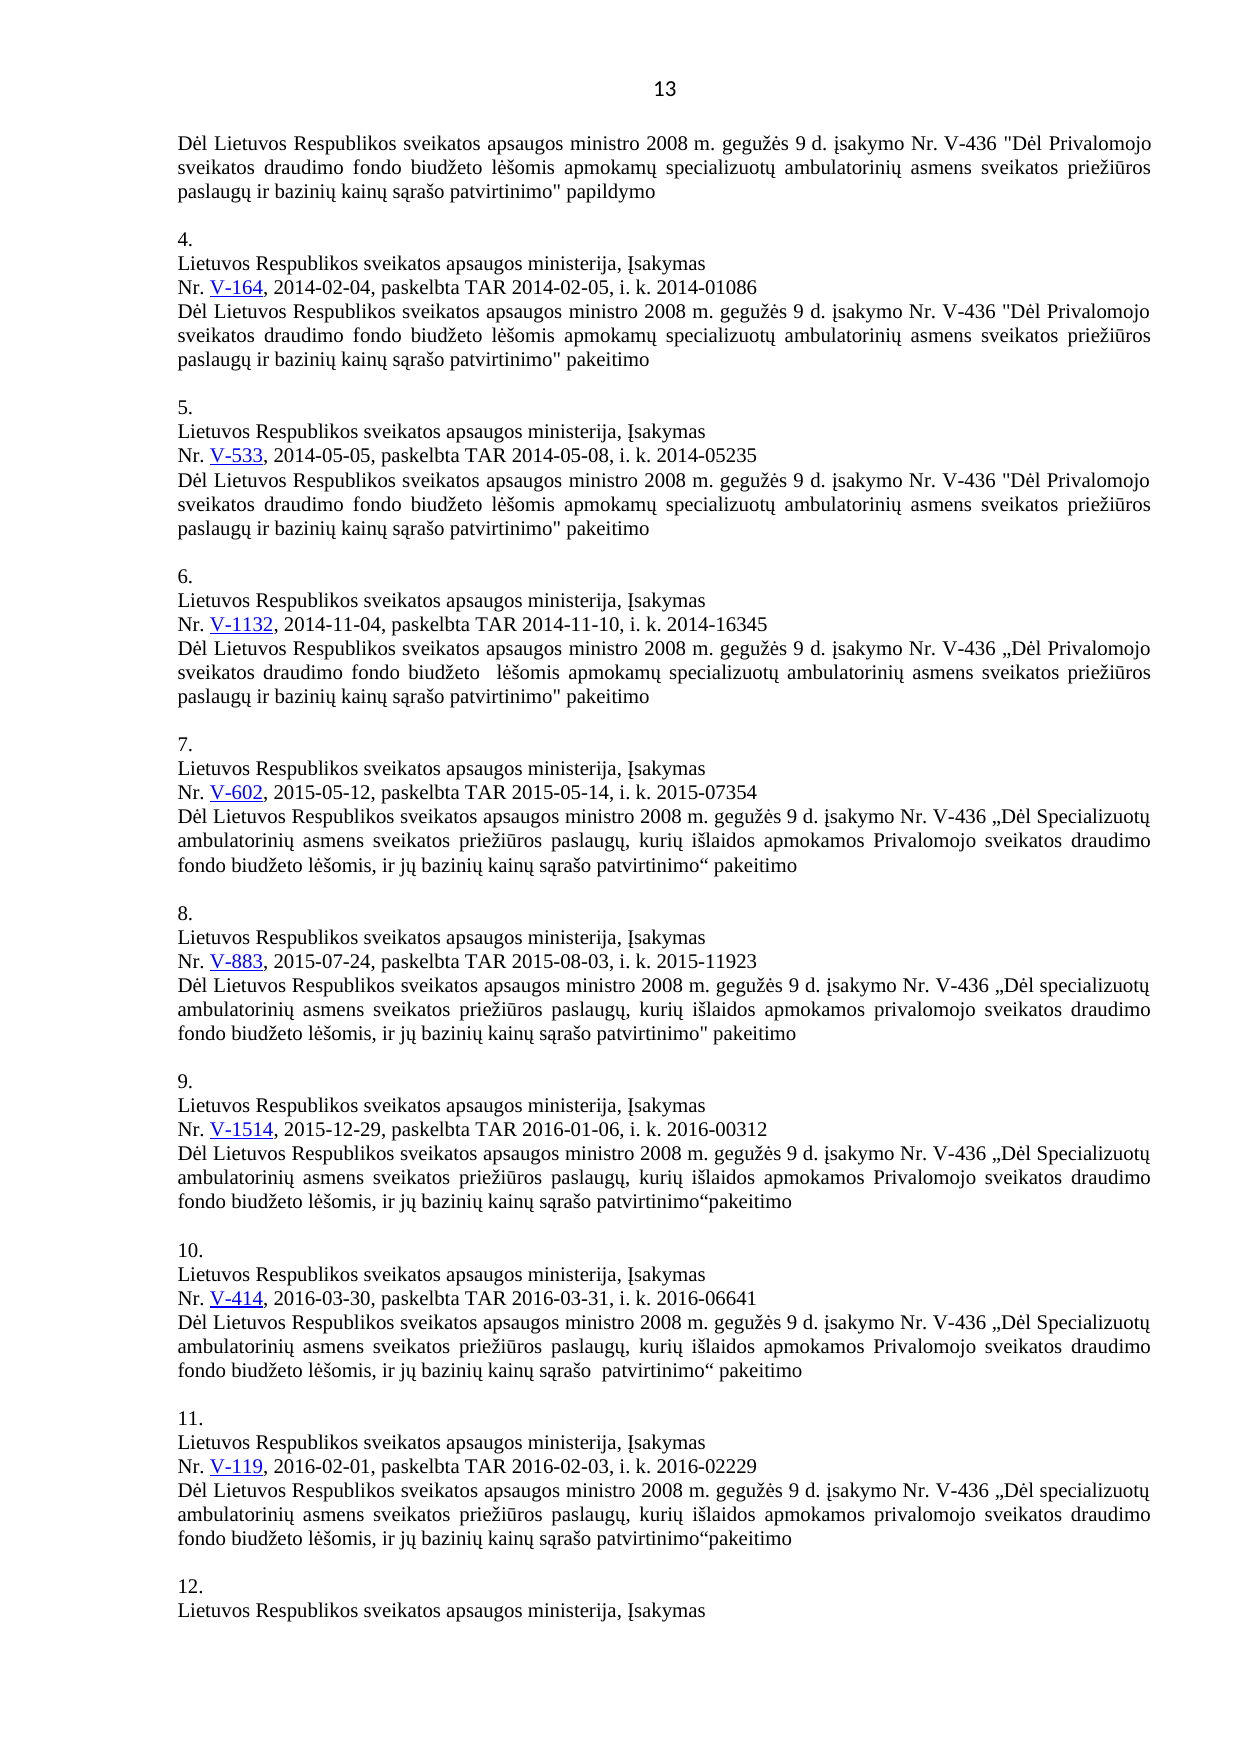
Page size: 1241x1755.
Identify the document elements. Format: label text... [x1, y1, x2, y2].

text Dėl Lietuvos Respublikos sveikatos apsaugos ministro 2008 m. gegužės 9 d. įsakymo Nr. V-436 „Dėl Specializuotų ambulatorinių asmens sveikatos priežiūros paslaugų, kurių išlaidos apmokamos Privalomojo sveikatos draudimo fondo biudžeto lėšomis, ir jų bazinių kainų sąrašo patvirtinimo“ pakeitimo [177, 1310, 1152, 1382]
text 11. [177, 1406, 1152, 1430]
text Nr. V-883, 2015-07-24, paskelbta TAR 2015-08-03, i. k. 2015-11923 [177, 949, 1152, 973]
text 4. [177, 227, 1152, 251]
text 9. [177, 1069, 1152, 1093]
text Nr. V-119, 2016-02-01, paskelbta TAR 2016-02-03, i. k. 2016-02229 [177, 1454, 1152, 1478]
text 7. [177, 732, 1152, 756]
text 12. [177, 1574, 1152, 1598]
text Dėl Lietuvos Respublikos sveikatos apsaugos ministro 2008 m. gegužės 9 d. įsakymo Nr. V-436 "Dėl Privalomojo sveikatos draudimo fondo biudžeto lėšomis apmokamų specializuotų ambulatorinių asmens sveikatos priežiūros paslaugų ir bazinių kainų sąrašo patvirtinimo" pakeitimo [177, 467, 1152, 540]
text Lietuvos Respublikos sveikatos apsaugos ministerija, Įsakymas [177, 1430, 1152, 1454]
text Lietuvos Respublikos sveikatos apsaugos ministerija, Įsakymas [177, 1262, 1152, 1286]
text Nr. V-414, 2016-03-30, paskelbta TAR 2016-03-31, i. k. 2016-06641 [177, 1286, 1152, 1310]
text Lietuvos Respublikos sveikatos apsaugos ministerija, Įsakymas [177, 1598, 1152, 1622]
text Lietuvos Respublikos sveikatos apsaugos ministerija, Įsakymas [177, 925, 1152, 949]
text Dėl Lietuvos Respublikos sveikatos apsaugos ministro 2008 m. gegužės 9 d. įsakymo Nr. V-436 „Dėl Specializuotų ambulatorinių asmens sveikatos priežiūros paslaugų, kurių išlaidos apmokamos Privalomojo sveikatos draudimo fondo biudžeto lėšomis, ir jų bazinių kainų sąrašo patvirtinimo“ pakeitimo [177, 804, 1152, 877]
text Nr. V-164, 2014-02-04, paskelbta TAR 2014-02-05, i. k. 2014-01086 [177, 275, 1152, 299]
text Lietuvos Respublikos sveikatos apsaugos ministerija, Įsakymas [177, 419, 1152, 443]
text Nr. V-602, 2015-05-12, paskelbta TAR 2015-05-14, i. k. 2015-07354 [177, 780, 1152, 804]
text 10. [177, 1237, 1152, 1262]
text Lietuvos Respublikos sveikatos apsaugos ministerija, Įsakymas [177, 251, 1152, 275]
text Dėl Lietuvos Respublikos sveikatos apsaugos ministro 2008 m. gegužės 9 d. įsakymo Nr. V-436 „Dėl Specializuotų ambulatorinių asmens sveikatos priežiūros paslaugų, kurių išlaidos apmokamos Privalomojo sveikatos draudimo fondo biudžeto lėšomis, ir jų bazinių kainų sąrašo patvirtinimo“pakeitimo [177, 1141, 1152, 1213]
text Nr. V-1514, 2015-12-29, paskelbta TAR 2016-01-06, i. k. 2016-00312 [177, 1117, 1152, 1141]
text Nr. V-533, 2014-05-05, paskelbta TAR 2014-05-08, i. k. 2014-05235 [177, 443, 1152, 467]
text Dėl Lietuvos Respublikos sveikatos apsaugos ministro 2008 m. gegužės 9 d. įsakymo Nr. V-436 "Dėl Privalomojo sveikatos draudimo fondo biudžeto lėšomis apmokamų specializuotų ambulatorinių asmens sveikatos priežiūros paslaugų ir bazinių kainų sąrašo patvirtinimo" pakeitimo [177, 299, 1152, 371]
text Dėl Lietuvos Respublikos sveikatos apsaugos ministro 2008 m. gegužės 9 d. įsakymo Nr. V-436 „Dėl specializuotų ambulatorinių asmens sveikatos priežiūros paslaugų, kurių išlaidos apmokamos privalomojo sveikatos draudimo fondo biudžeto lėšomis, ir jų bazinių kainų sąrašo patvirtinimo" pakeitimo [177, 973, 1152, 1045]
text 5. [177, 395, 1152, 419]
text 6. [177, 564, 1152, 588]
text Lietuvos Respublikos sveikatos apsaugos ministerija, Įsakymas [177, 588, 1152, 612]
text Dėl Lietuvos Respublikos sveikatos apsaugos ministro 2008 m. gegužės 9 d. įsakymo Nr. V-436 "Dėl Privalomojo sveikatos draudimo fondo biudžeto lėšomis apmokamų specializuotų ambulatorinių asmens sveikatos priežiūros paslaugų ir bazinių kainų sąrašo patvirtinimo" papildymo [177, 131, 1152, 203]
text Lietuvos Respublikos sveikatos apsaugos ministerija, Įsakymas [177, 1093, 1152, 1117]
text Dėl Lietuvos Respublikos sveikatos apsaugos ministro 2008 m. gegužės 9 d. įsakymo Nr. V-436 „Dėl Privalomojo sveikatos draudimo fondo biudžeto lėšomis apmokamų specializuotų ambulatorinių asmens sveikatos priežiūros paslaugų ir bazinių kainų sąrašo patvirtinimo" pakeitimo [177, 636, 1152, 708]
text Dėl Lietuvos Respublikos sveikatos apsaugos ministro 2008 m. gegužės 9 d. įsakymo Nr. V-436 „Dėl specializuotų ambulatorinių asmens sveikatos priežiūros paslaugų, kurių išlaidos apmokamos privalomojo sveikatos draudimo fondo biudžeto lėšomis, ir jų bazinių kainų sąrašo patvirtinimo“pakeitimo [177, 1478, 1152, 1550]
text 8. [177, 901, 1152, 925]
text Lietuvos Respublikos sveikatos apsaugos ministerija, Įsakymas [177, 756, 1152, 780]
text Nr. V-1132, 2014-11-04, paskelbta TAR 2014-11-10, i. k. 2014-16345 [177, 612, 1152, 636]
